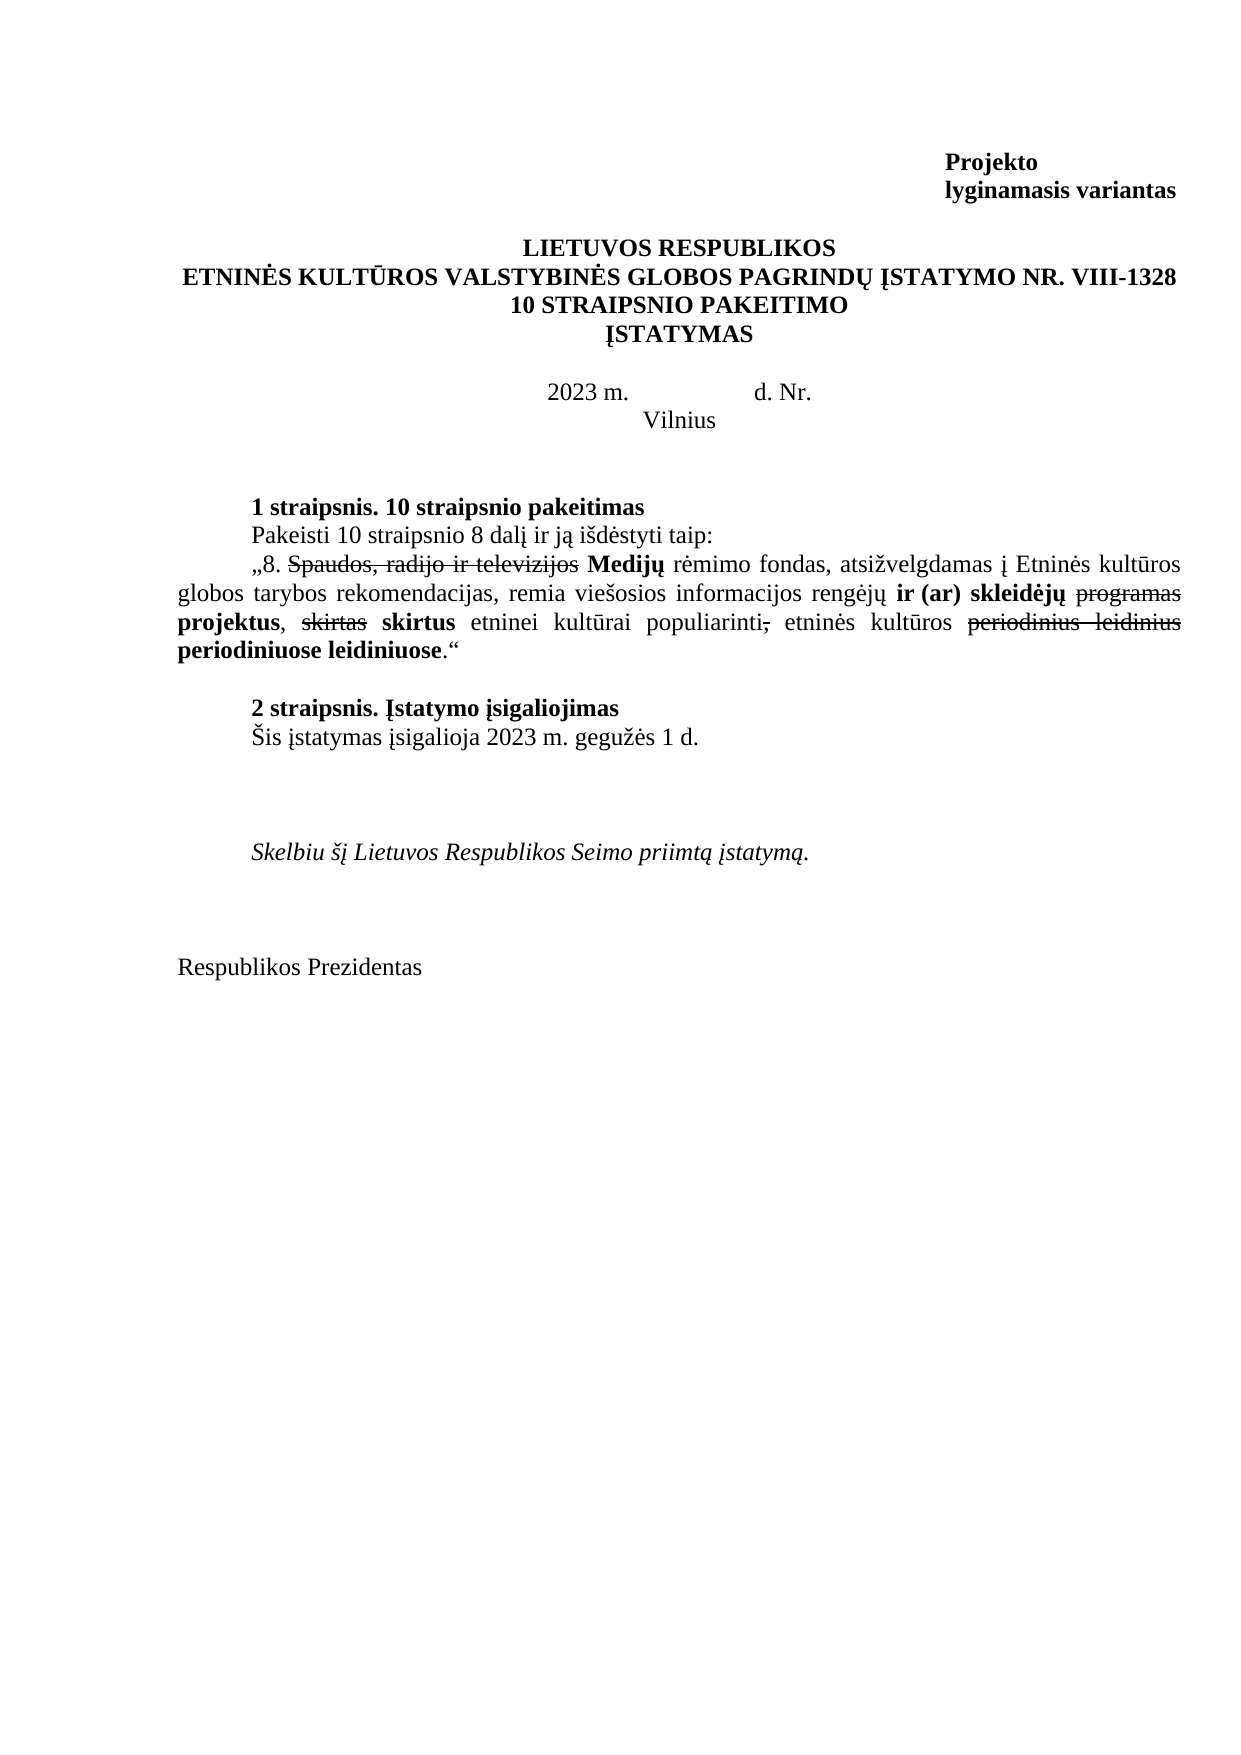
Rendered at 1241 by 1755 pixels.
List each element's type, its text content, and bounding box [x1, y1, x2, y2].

text 1 straipsnis. 10 straipsnio pakeitimas [177, 492, 1181, 521]
text ETNINĖS KULTŪROS VALSTYBINĖS GLOBOS PAGRINDŲ ĮSTATYMO NR. VIII-1328 10 STRAIPSNIO PAKEITIMO [177, 262, 1181, 319]
text Vilnius [177, 406, 1181, 434]
text 2 straipsnis. Įstatymo įsigaliojimas [251, 693, 1181, 722]
text Pakeisti 10 straipsnio 8 dalį ir ją išdėstyti taip: [251, 521, 1181, 549]
text Projekto [945, 147, 1181, 176]
text ĮSTATYMAS [177, 319, 1181, 348]
text LIETUVOS RESPUBLIKOS [177, 233, 1181, 262]
text 2023 m. d. Nr. [177, 377, 1181, 406]
text „8. Spaudos, radijo ir televizijos Medijų rėmimo fondas, atsižvelgdamas į Etninės kultūros globos tarybos rekomendacijas, remia viešosios informacijos rengėjų ir (ar) skleidėjų programas projektus, skirtas skirtus etninei kultūrai populiarinti, etninės kultūros periodinius leidinius periodiniuose leidiniuose.“ [177, 549, 1181, 664]
text lyginamasis variantas [945, 176, 1181, 204]
text Šis įstatymas įsigalioja 2023 m. gegužės 1 d. [177, 722, 1181, 751]
text Skelbiu šį Lietuvos Respublikos Seimo priimtą įstatymą. [177, 837, 1181, 866]
text Respublikos Prezidentas [177, 952, 1181, 981]
